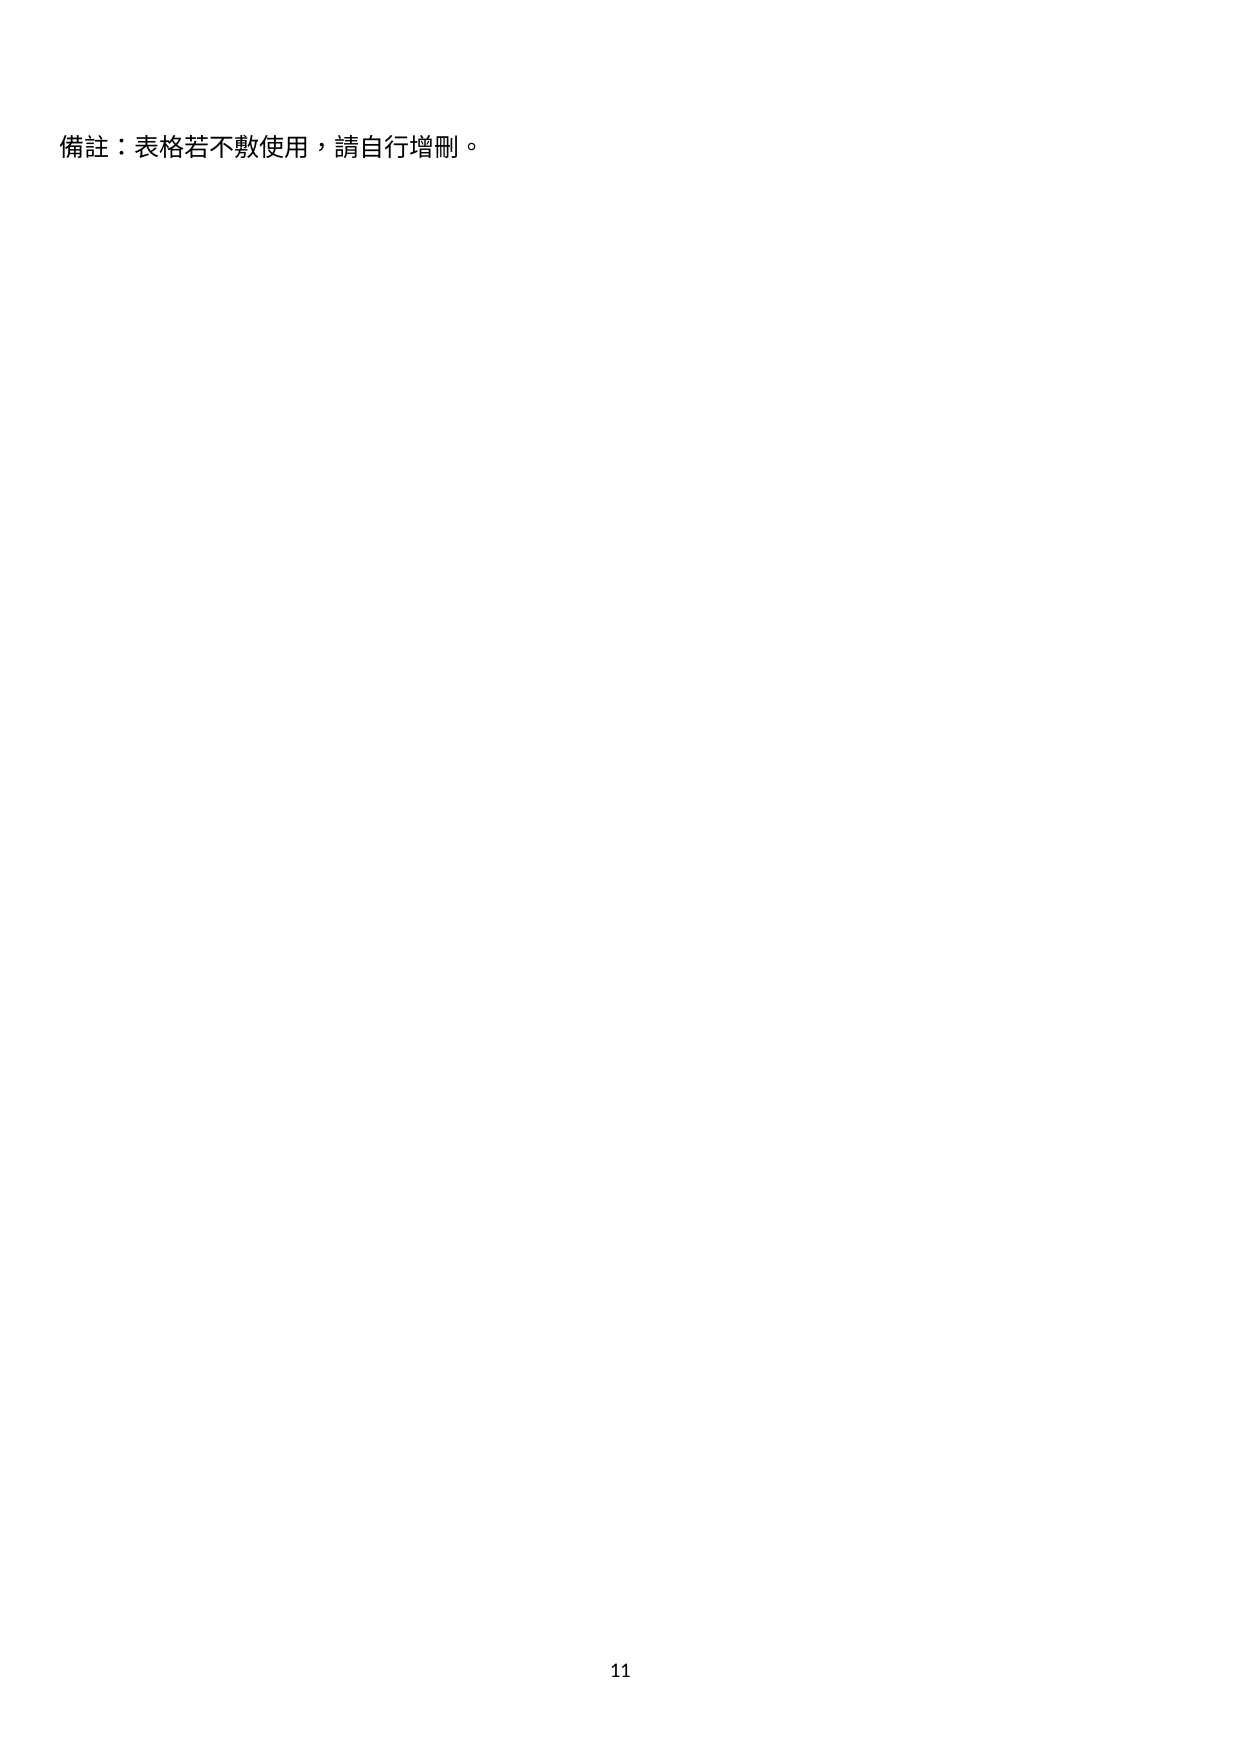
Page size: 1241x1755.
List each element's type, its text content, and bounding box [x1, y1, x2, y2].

text 備註：表格若不敷使用，請自行增刪。 [59, 118, 1181, 166]
